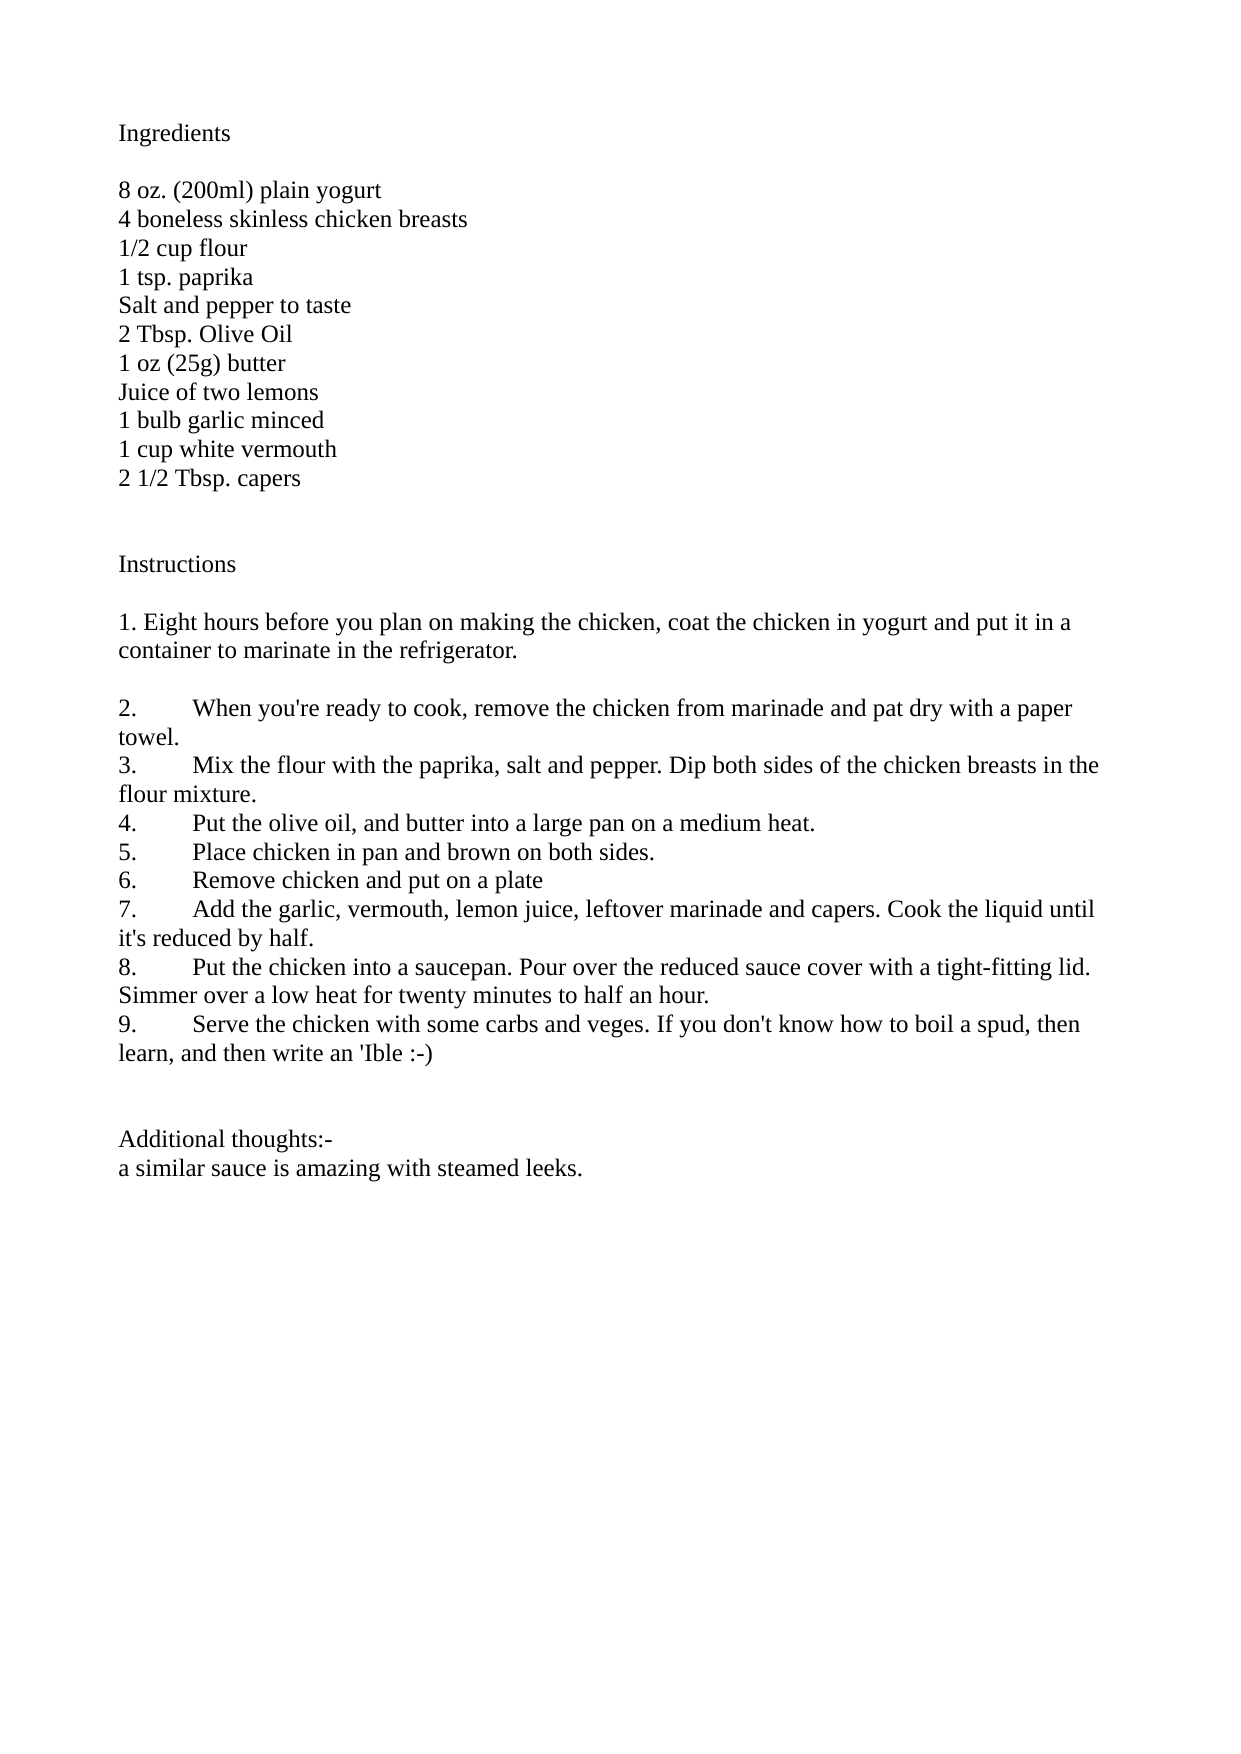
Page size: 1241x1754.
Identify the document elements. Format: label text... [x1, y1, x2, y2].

text 8 oz. (200ml) plain yogurt [118, 176, 1122, 204]
text 2 Tbsp. Olive Oil [118, 319, 1122, 348]
text 1/2 cup flour [118, 233, 1122, 262]
text Salt and pepper to taste [118, 291, 1122, 319]
text 1 oz (25g) butter [118, 348, 1122, 377]
text a similar sauce is amazing with steamed leeks. [118, 1153, 1122, 1182]
text Additional thoughts:- [118, 1124, 1122, 1153]
text 3. Mix the flour with the paprika, salt and pepper. Dip both sides of the chicken breasts in the flour mixture. [118, 751, 1122, 808]
text 1 bulb garlic minced [118, 406, 1122, 434]
text Ingredients [118, 118, 1122, 147]
text 1 cup white vermouth [118, 434, 1122, 463]
text 2 1/2 Tbsp. capers [118, 463, 1122, 492]
text 5. Place chicken in pan and brown on both sides. [118, 837, 1122, 866]
text 1 tsp. paprika [118, 262, 1122, 291]
text 2. When you're ready to cook, remove the chicken from marinade and pat dry with a paper towel. [118, 693, 1122, 751]
text 8. Put the chicken into a saucepan. Pour over the reduced sauce cover with a tight-fitting lid. Simmer over a low heat for twenty minutes to half an hour. [118, 952, 1122, 1009]
text 7. Add the garlic, vermouth, lemon juice, leftover marinade and capers. Cook the liquid until it's reduced by half. [118, 894, 1122, 952]
text 6. Remove chicken and put on a plate [118, 866, 1122, 894]
text 4. Put the olive oil, and butter into a large pan on a medium heat. [118, 808, 1122, 837]
text 1. Eight hours before you plan on making the chicken, coat the chicken in yogurt and put it in a container to marinate in the refrigerator. [118, 607, 1122, 664]
text 4 boneless skinless chicken breasts [118, 204, 1122, 233]
text 9. Serve the chicken with some carbs and veges. If you don't know how to boil a spud, then learn, and then write an 'Ible :-) [118, 1009, 1122, 1067]
text Instructions [118, 549, 1122, 578]
text Juice of two lemons [118, 377, 1122, 406]
